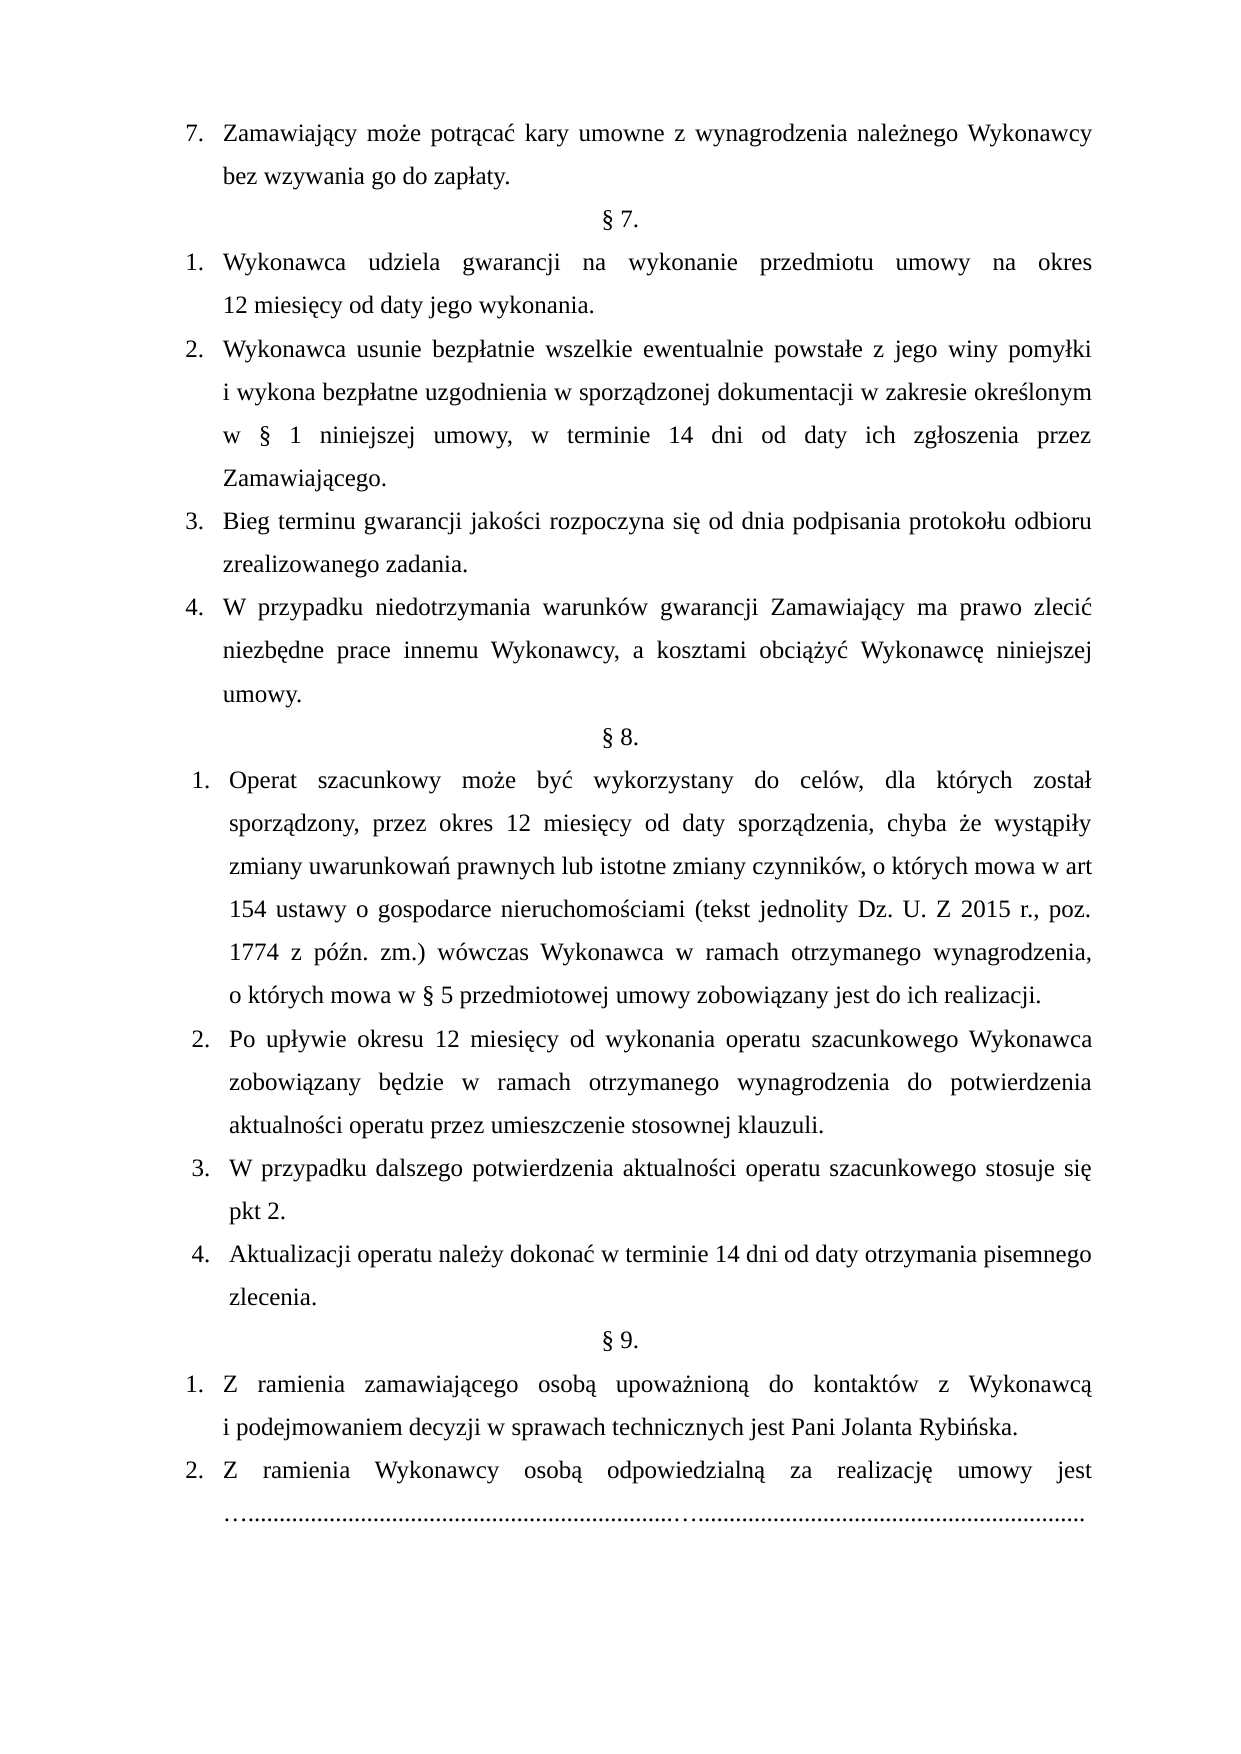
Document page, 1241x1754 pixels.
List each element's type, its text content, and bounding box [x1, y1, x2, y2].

text § 7. [148, 204, 1093, 233]
list Operat szacunkowy może być wykorzystany do celów, dla których został sporządzony, przez okres 12 miesięcy od daty sporządzenia, chyba że wystąpiły zmiany uwarunkowań prawnych lub istotne zmiany czynników, o których mowa w art 154 ustawy o gospodarce nieruchomościami (tekst jednolity Dz. U. Z 2015 r., poz. 1774 z późn. zm.) wówczas Wykonawca w ramach otrzymanego wynagrodzenia, o których mowa w § 5 przedmiotowej umowy zobowiązany jest do ich realizacji. [191, 765, 1093, 1009]
list Wykonawca udziela gwarancji na wykonanie przedmiotu umowy na okres 12 miesięcy od daty jego wykonania. [185, 247, 1093, 319]
list Po upływie okresu 12 miesięcy od wykonania operatu szacunkowego Wykonawca zobowiązany będzie w ramach otrzymanego wynagrodzenia do potwierdzenia aktualności operatu przez umieszczenie stosownej klauzuli. [191, 1024, 1093, 1139]
list Aktualizacji operatu należy dokonać w terminie 14 dni od daty otrzymania pisemnego zlecenia. [191, 1239, 1093, 1311]
list Wykonawca usunie bezpłatnie wszelkie ewentualnie powstałe z jego winy pomyłki i wykona bezpłatne uzgodnienia w sporządzonej dokumentacji w zakresie określonym w § 1 niniejszej umowy, w terminie 14 dni od daty ich zgłoszenia przez Zamawiającego. [185, 334, 1093, 492]
list W przypadku niedotrzymania warunków gwarancji Zamawiający ma prawo zlecić niezbędne prace innemu Wykonawcy, a kosztami obciążyć Wykonawcę niniejszej umowy. [185, 592, 1093, 707]
list W przypadku dalszego potwierdzenia aktualności operatu szacunkowego stosuje się pkt 2. [191, 1153, 1093, 1225]
text § 9. [148, 1326, 1093, 1354]
list Z ramienia Wykonawcy osobą odpowiedzialną za realizację umowy jest …....................................................................….............................................................. [185, 1455, 1093, 1527]
list Z ramienia zamawiającego osobą upoważnioną do kontaktów z Wykonawcą i podejmowaniem decyzji w sprawach technicznych jest Pani Jolanta Rybińska. [185, 1369, 1093, 1441]
text § 8. [148, 722, 1093, 751]
list Zamawiający może potrącać kary umowne z wynagrodzenia należnego Wykonawcy bez wzywania go do zapłaty. [185, 118, 1093, 190]
list Bieg terminu gwarancji jakości rozpoczyna się od dnia podpisania protokołu odbioru zrealizowanego zadania. [185, 506, 1093, 578]
